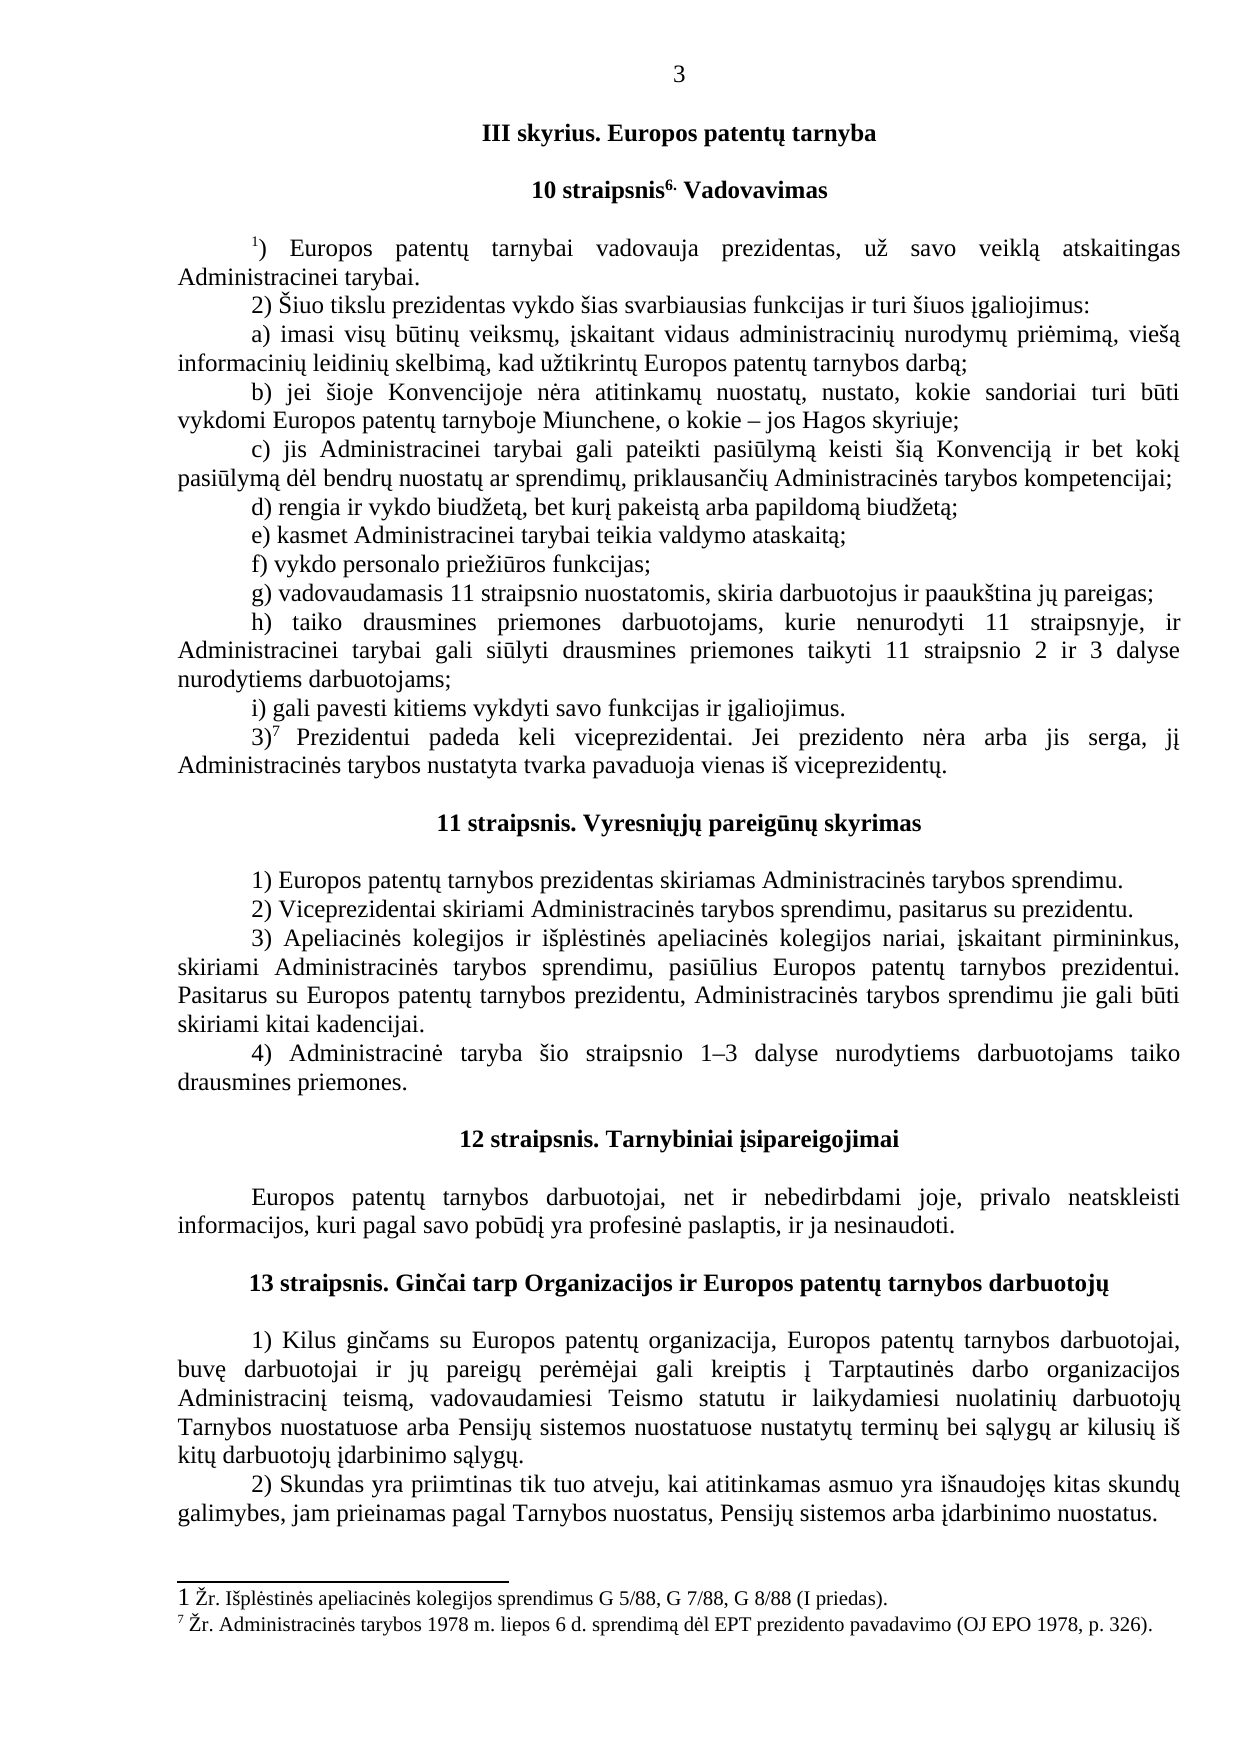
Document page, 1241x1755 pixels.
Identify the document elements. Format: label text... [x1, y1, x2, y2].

text e) kasmet Administracinei tarybai teikia valdymo ataskaitą; [177, 521, 1181, 549]
text 2) Skundas yra priimtinas tik tuo atveju, kai atitinkamas asmuo yra išnaudojęs kitas skundų galimybes, jam prieinamas pagal Tarnybos nuostatus, Pensijų sistemos arba įdarbinimo nuostatus. [177, 1469, 1181, 1527]
text g) vadovaudamasis 11 straipsnio nuostatomis, skiria darbuotojus ir paaukština jų pareigas; [177, 578, 1181, 607]
text III skyrius. Europos patentų tarnyba [177, 118, 1181, 147]
text 7 Žr. Administracinės tarybos 1978 m. liepos 6 d. sprendimą dėl EPT prezidento pavadavimo (OJ EPO 1978, p. 326). [177, 1612, 1181, 1636]
text 2) Šiuo tikslu prezidentas vykdo šias svarbiausias funkcijas ir turi šiuos įgaliojimus: [177, 291, 1181, 319]
text ) Europos patentų tarnybai vadovauja prezidentas, už savo veiklą atskaitingas Administracinei tarybai. [177, 233, 1181, 291]
text 4) Administracinė taryba šio straipsnio 1–3 dalyse nurodytiems darbuotojams taiko drausmines priemones. [177, 1038, 1181, 1096]
text 1) Kilus ginčams su Europos patentų organizacija, Europos patentų tarnybos darbuotojai, buvę darbuotojai ir jų pareigų perėmėjai gali kreiptis į Tarptautinės darbo organizacijos Administracinį teismą, vadovaudamiesi Teismo statutu ir laikydamiesi nuolatinių darbuotojų Tarnybos nuostatuose arba Pensijų sistemos nuostatuose nustatytų terminų bei sąlygų ar kilusių iš kitų darbuotojų įdarbinimo sąlygų. [177, 1326, 1181, 1469]
text 11 straipsnis. Vyresniųjų pareigūnų skyrimas [177, 808, 1181, 837]
text b) jei šioje Konvencijoje nėra atitinkamų nuostatų, nustato, kokie sandoriai turi būti vykdomi Europos patentų tarnyboje Miunchene, o kokie – jos Hagos skyriuje; [177, 377, 1181, 434]
text 13 straipsnis. Ginčai tarp Organizacijos ir Europos patentų tarnybos darbuotojų [177, 1268, 1181, 1297]
text 3)7 Prezidentui padeda keli viceprezidentai. Jei prezidento nėra arba jis serga, jį Administracinės tarybos nustatyta tvarka pavaduoja vienas iš viceprezidentų. [177, 722, 1181, 779]
text i) gali pavesti kitiems vykdyti savo funkcijas ir įgaliojimus. [177, 693, 1181, 722]
text 2) Viceprezidentai skiriami Administracinės tarybos sprendimu, pasitarus su prezidentu. [177, 894, 1181, 923]
text c) jis Administracinei tarybai gali pateikti pasiūlymą keisti šią Konvenciją ir bet kokį pasiūlymą dėl bendrų nuostatų ar sprendimų, priklausančių Administracinės tarybos kompetencijai; [177, 434, 1181, 492]
text a) imasi visų būtinų veiksmų, įskaitant vidaus administracinių nurodymų priėmimą, viešą informacinių leidinių skelbimą, kad užtikrintų Europos patentų tarnybos darbą; [177, 319, 1181, 377]
text Žr. Išplėstinės apeliacinės kolegijos sprendimus G 5/88, G 7/88, G 8/88 (I priedas). [177, 1582, 1181, 1612]
text Europos patentų tarnybos darbuotojai, net ir nebedirbdami joje, privalo neatskleisti informacijos, kuri pagal savo pobūdį yra profesinė paslaptis, ir ja nesinaudoti. [177, 1182, 1181, 1239]
text h) taiko drausmines priemones darbuotojams, kurie nenurodyti 11 straipsnyje, ir Administracinei tarybai gali siūlyti drausmines priemones taikyti 11 straipsnio 2 ir 3 dalyse nurodytiems darbuotojams; [177, 607, 1181, 693]
text 3) Apeliacinės kolegijos ir išplėstinės apeliacinės kolegijos nariai, įskaitant pirmininkus, skiriami Administracinės tarybos sprendimu, pasiūlius Europos patentų tarnybos prezidentui. Pasitarus su Europos patentų tarnybos prezidentu, Administracinės tarybos sprendimu jie gali būti skiriami kitai kadencijai. [177, 923, 1181, 1038]
text f) vykdo personalo priežiūros funkcijas; [177, 549, 1181, 578]
text 1) Europos patentų tarnybos prezidentas skiriamas Administracinės tarybos sprendimu. [177, 866, 1181, 894]
text 10 straipsnis6. Vadovavimas [177, 176, 1181, 204]
text d) rengia ir vykdo biudžetą, bet kurį pakeistą arba papildomą biudžetą; [177, 492, 1181, 521]
text 12 straipsnis. Tarnybiniai įsipareigojimai [177, 1124, 1181, 1153]
